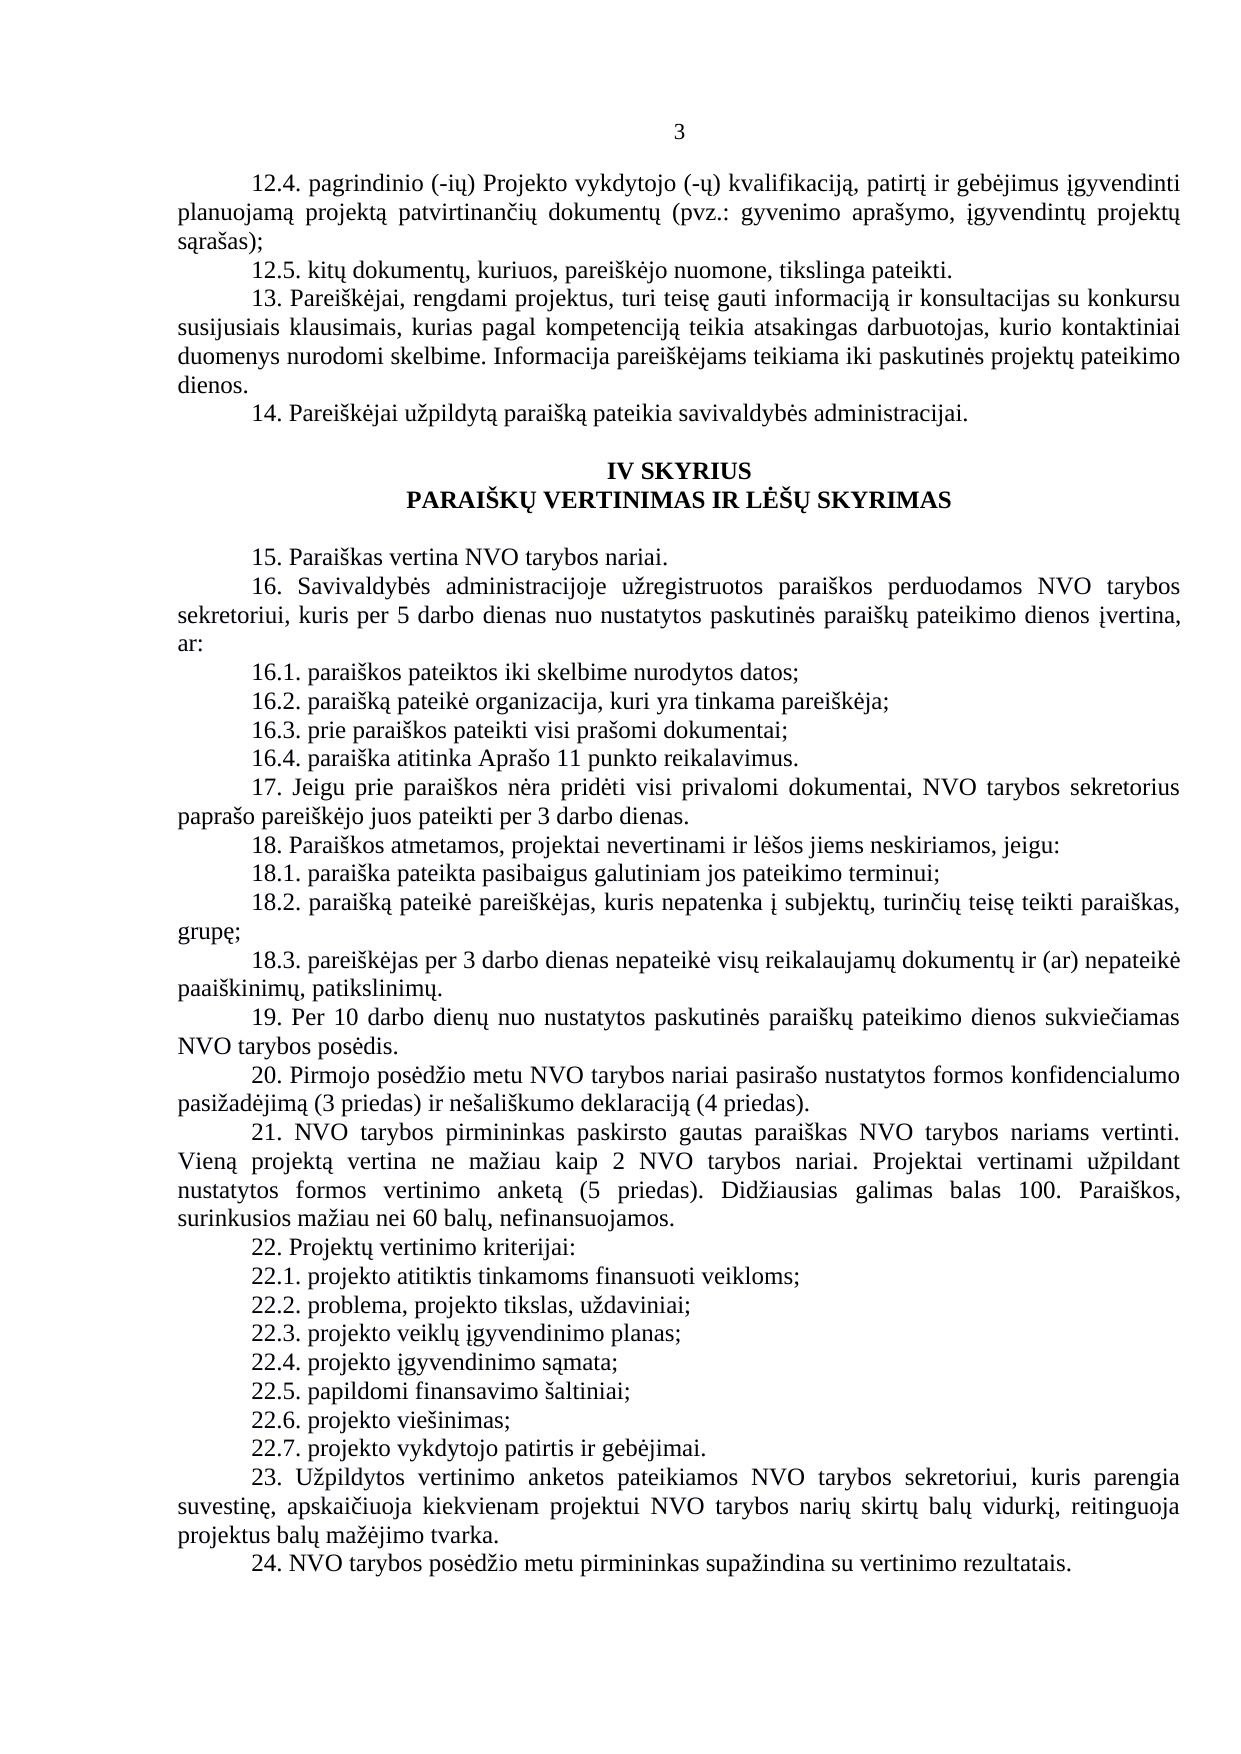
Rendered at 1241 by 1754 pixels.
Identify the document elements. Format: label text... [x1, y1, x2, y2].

text 16.3. prie paraiškos pateikti visi prašomi dokumentai; [177, 715, 1181, 743]
text 22.3. projekto veiklų įgyvendinimo planas; [177, 1318, 1181, 1347]
text 21. NVO tarybos pirmininkas paskirsto gautas paraiškas NVO tarybos nariams vertinti. Vieną projektą vertina ne mažiau kaip 2 NVO tarybos nariai. Projektai vertinami užpildant nustatytos formos vertinimo anketą (5 priedas). Didžiausias galimas balas 100. Paraiškos, surinkusios mažiau nei 60 balų, nefinansuojamos. [177, 1117, 1181, 1232]
text 16.2. paraišką pateikė organizacija, kuri yra tinkama pareiškėja; [177, 686, 1181, 715]
text Paraiškų vertinimas ir lėšų skyrimas [177, 485, 1181, 513]
text 13. Pareiškėjai, rengdami projektus, turi teisę gauti informaciją ir konsultacijas su konkursu susijusiais klausimais, kurias pagal kompetenciją teikia atsakingas darbuotojas, kurio kontaktiniai duomenys nurodomi skelbime. Informacija pareiškėjams teikiama iki paskutinės projektų pateikimo dienos. [177, 283, 1181, 398]
text 18.1. paraiška pateikta pasibaigus galutiniam jos pateikimo terminui; [177, 858, 1181, 887]
text 18.3. pareiškėjas per 3 darbo dienas nepateikė visų reikalaujamų dokumentų ir (ar) nepateikė paaiškinimų, patikslinimų. [177, 945, 1181, 1002]
text IV SKYRIUS [177, 456, 1181, 485]
text 22.5. papildomi finansavimo šaltiniai; [177, 1376, 1181, 1405]
text 18.2. paraišką pateikė pareiškėjas, kuris nepatenka į subjektų, turinčių teisę teikti paraiškas, grupę; [177, 887, 1181, 945]
text 22.2. problema, projekto tikslas, uždaviniai; [177, 1290, 1181, 1318]
text 22.4. projekto įgyvendinimo sąmata; [177, 1347, 1181, 1376]
text 16.4. paraiška atitinka Aprašo 11 punkto reikalavimus. [177, 743, 1181, 772]
text 22.7. projekto vykdytojo patirtis ir gebėjimai. [177, 1433, 1181, 1462]
text 12.5. kitų dokumentų, kuriuos, pareiškėjo nuomone, tikslinga pateikti. [177, 255, 1181, 283]
text 16.1. paraiškos pateiktos iki skelbime nurodytos datos; [177, 657, 1181, 686]
text 24. NVO tarybos posėdžio metu pirmininkas supažindina su vertinimo rezultatais. [177, 1548, 1181, 1577]
text 20. Pirmojo posėdžio metu NVO tarybos nariai pasirašo nustatytos formos konfidencialumo pasižadėjimą (3 priedas) ir nešališkumo deklaraciją (4 priedas). [177, 1060, 1181, 1117]
text 22.1. projekto atitiktis tinkamoms finansuoti veikloms; [177, 1261, 1181, 1290]
text 16. Savivaldybės administracijoje užregistruotos paraiškos perduodamos NVO tarybos sekretoriui, kuris per 5 darbo dienas nuo nustatytos paskutinės paraiškų pateikimo dienos įvertina, ar: [177, 571, 1181, 657]
text 17. Jeigu prie paraiškos nėra pridėti visi privalomi dokumentai, NVO tarybos sekretorius paprašo pareiškėjo juos pateikti per 3 darbo dienas. [177, 772, 1181, 830]
text 12.4. pagrindinio (-ių) Projekto vykdytojo (-ų) kvalifikaciją, patirtį ir gebėjimus įgyvendinti planuojamą projektą patvirtinančių dokumentų (pvz.: gyvenimo aprašymo, įgyvendintų projektų sąrašas); [177, 168, 1181, 255]
text 15. Paraiškas vertina NVO tarybos nariai. [177, 542, 1181, 571]
text 18. Paraiškos atmetamos, projektai nevertinami ir lėšos jiems neskiriamos, jeigu: [177, 830, 1181, 858]
text 22.6. projekto viešinimas; [177, 1405, 1181, 1433]
text 23. Užpildytos vertinimo anketos pateikiamos NVO tarybos sekretoriui, kuris parengia suvestinę, apskaičiuoja kiekvienam projektui NVO tarybos narių skirtų balų vidurkį, reitinguoja projektus balų mažėjimo tvarka. [177, 1462, 1181, 1548]
text 19. Per 10 darbo dienų nuo nustatytos paskutinės paraiškų pateikimo dienos sukviečiamas NVO tarybos posėdis. [177, 1002, 1181, 1060]
text 14. Pareiškėjai užpildytą paraišką pateikia savivaldybės administracijai. [177, 398, 1181, 427]
text 22. Projektų vertinimo kriterijai: [177, 1232, 1181, 1261]
